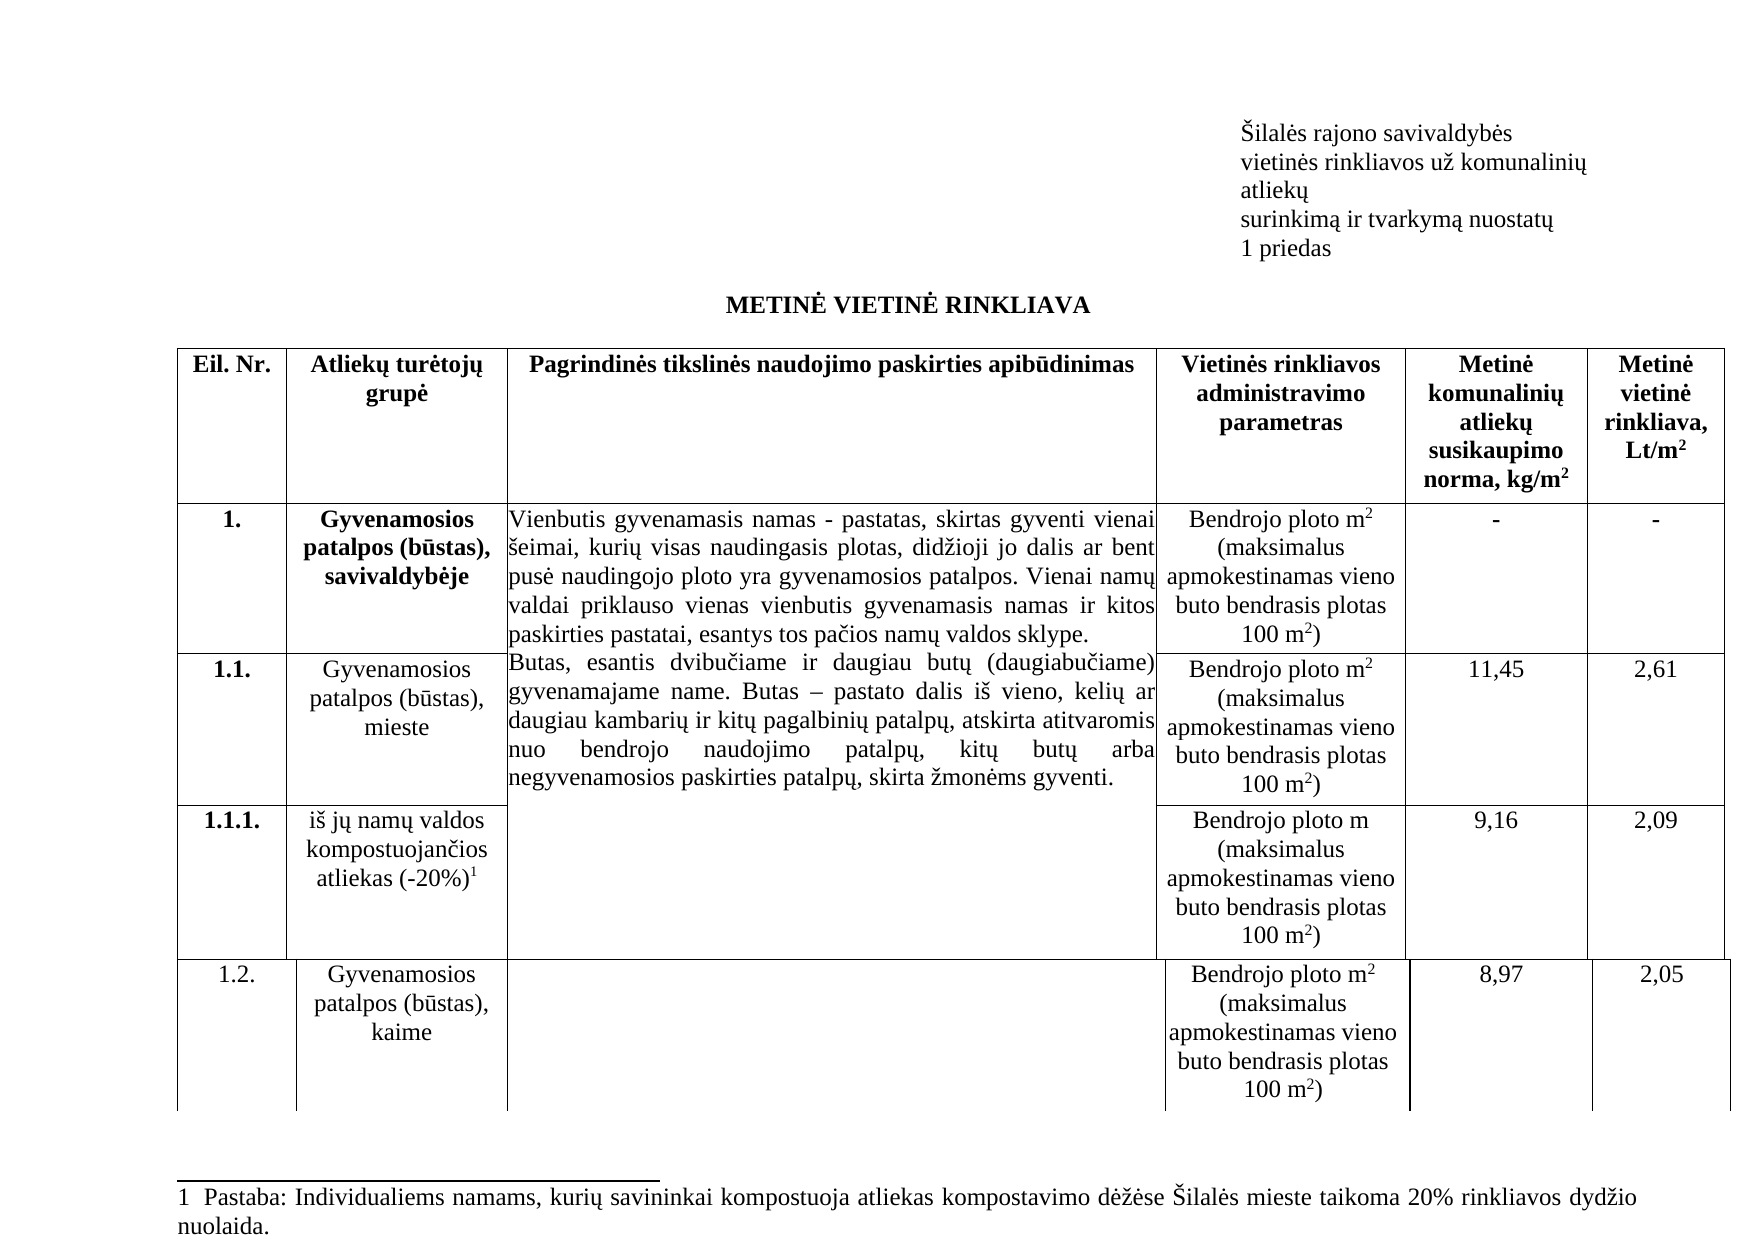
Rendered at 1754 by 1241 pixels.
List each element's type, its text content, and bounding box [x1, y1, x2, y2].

table_header Metinė komunalinių atliekų susikaupimo norma, kg/m2 [1406, 349, 1587, 503]
table_cell Bendrojo ploto m (maksimalus apmokestinamas vieno buto bendrasis plotas 100 m2) [1157, 806, 1405, 958]
table_cell 11,45 [1406, 654, 1587, 804]
table_cell [1725, 805, 1731, 958]
table_header Eil. Nr. [178, 349, 286, 503]
table_cell [1725, 653, 1731, 804]
text Šilalės rajono savivaldybės [1240, 118, 1643, 147]
text vietinės rinkliavos už komunalinių atliekų [1240, 147, 1643, 204]
table_header Vietinės rinkliavos administravimo parametras [1157, 349, 1405, 503]
table_cell Gyvenamosios patalpos (būstas), kaime [297, 960, 507, 1111]
table_cell [508, 960, 1165, 1111]
table_cell Gyvenamosios patalpos (būstas), mieste [287, 654, 507, 804]
table_header Metinė vietinė rinkliava, Lt/m2 [1588, 349, 1724, 503]
table_cell 1.2. [178, 960, 296, 1111]
table_cell - [1406, 504, 1587, 653]
table_cell 1.1.1. [178, 806, 286, 958]
table_header [1725, 348, 1731, 503]
table_cell 2,61 [1588, 654, 1724, 804]
text surinkimą ir tvarkymą nuostatų [1240, 204, 1643, 233]
table_cell 2,05 [1593, 960, 1730, 1111]
text METINĖ VIETINĖ RINKLIAVA [177, 291, 1639, 319]
table_header Atliekų turėtojų grupė [287, 349, 507, 503]
table_cell 1. [178, 504, 286, 653]
table_cell Vienbutis gyvenamasis namas - pastatas, skirtas gyventi vienai šeimai, kurių visas naudingasis plotas, didžioji jo dalis ar bent pusė naudingojo ploto yra gyvenamosios patalpos. Vienai namų valdai priklauso vienas vienbutis gyvenamasis namas ir kitos paskirties pastatai, esantys tos pačios namų valdos sklype. Butas, esantis dvibučiame ir daugiau butų (daugiabučiame) gyvenamajame name. Butas – pastato dalis iš vieno, kelių ar daugiau kambarių ir kitų pagalbinių patalpų, atskirta atitvaromis nuo bendrojo naudojimo patalpų, kitų butų arba negyvenamosios paskirties patalpų, skirta žmonėms gyventi. [508, 504, 1156, 958]
table_cell - [1588, 504, 1724, 653]
table_cell 2,09 [1588, 806, 1724, 958]
table_cell [1725, 503, 1731, 653]
table_cell 1.1. [178, 654, 286, 804]
table_cell 8,97 [1411, 960, 1592, 1111]
table_cell Gyvenamosios patalpos (būstas), savivaldybėje [287, 504, 507, 653]
table_cell Bendrojo ploto m2 (maksimalus apmokestinamas vieno buto bendrasis plotas 100 m2) [1166, 960, 1409, 1111]
table_cell Bendrojo ploto m2 (maksimalus apmokestinamas vieno buto bendrasis plotas 100 m2) [1157, 504, 1405, 653]
table_cell 9,16 [1406, 806, 1587, 958]
table_cell iš jų namų valdos kompostuojančios atliekas (-20%) [287, 806, 507, 958]
table_cell Bendrojo ploto m2 (maksimalus apmokestinamas vieno buto bendrasis plotas 100 m2) [1157, 654, 1405, 804]
text 1 priedas [1240, 233, 1643, 262]
table_header Pagrindinės tikslinės naudojimo paskirties apibūdinimas [508, 349, 1156, 503]
